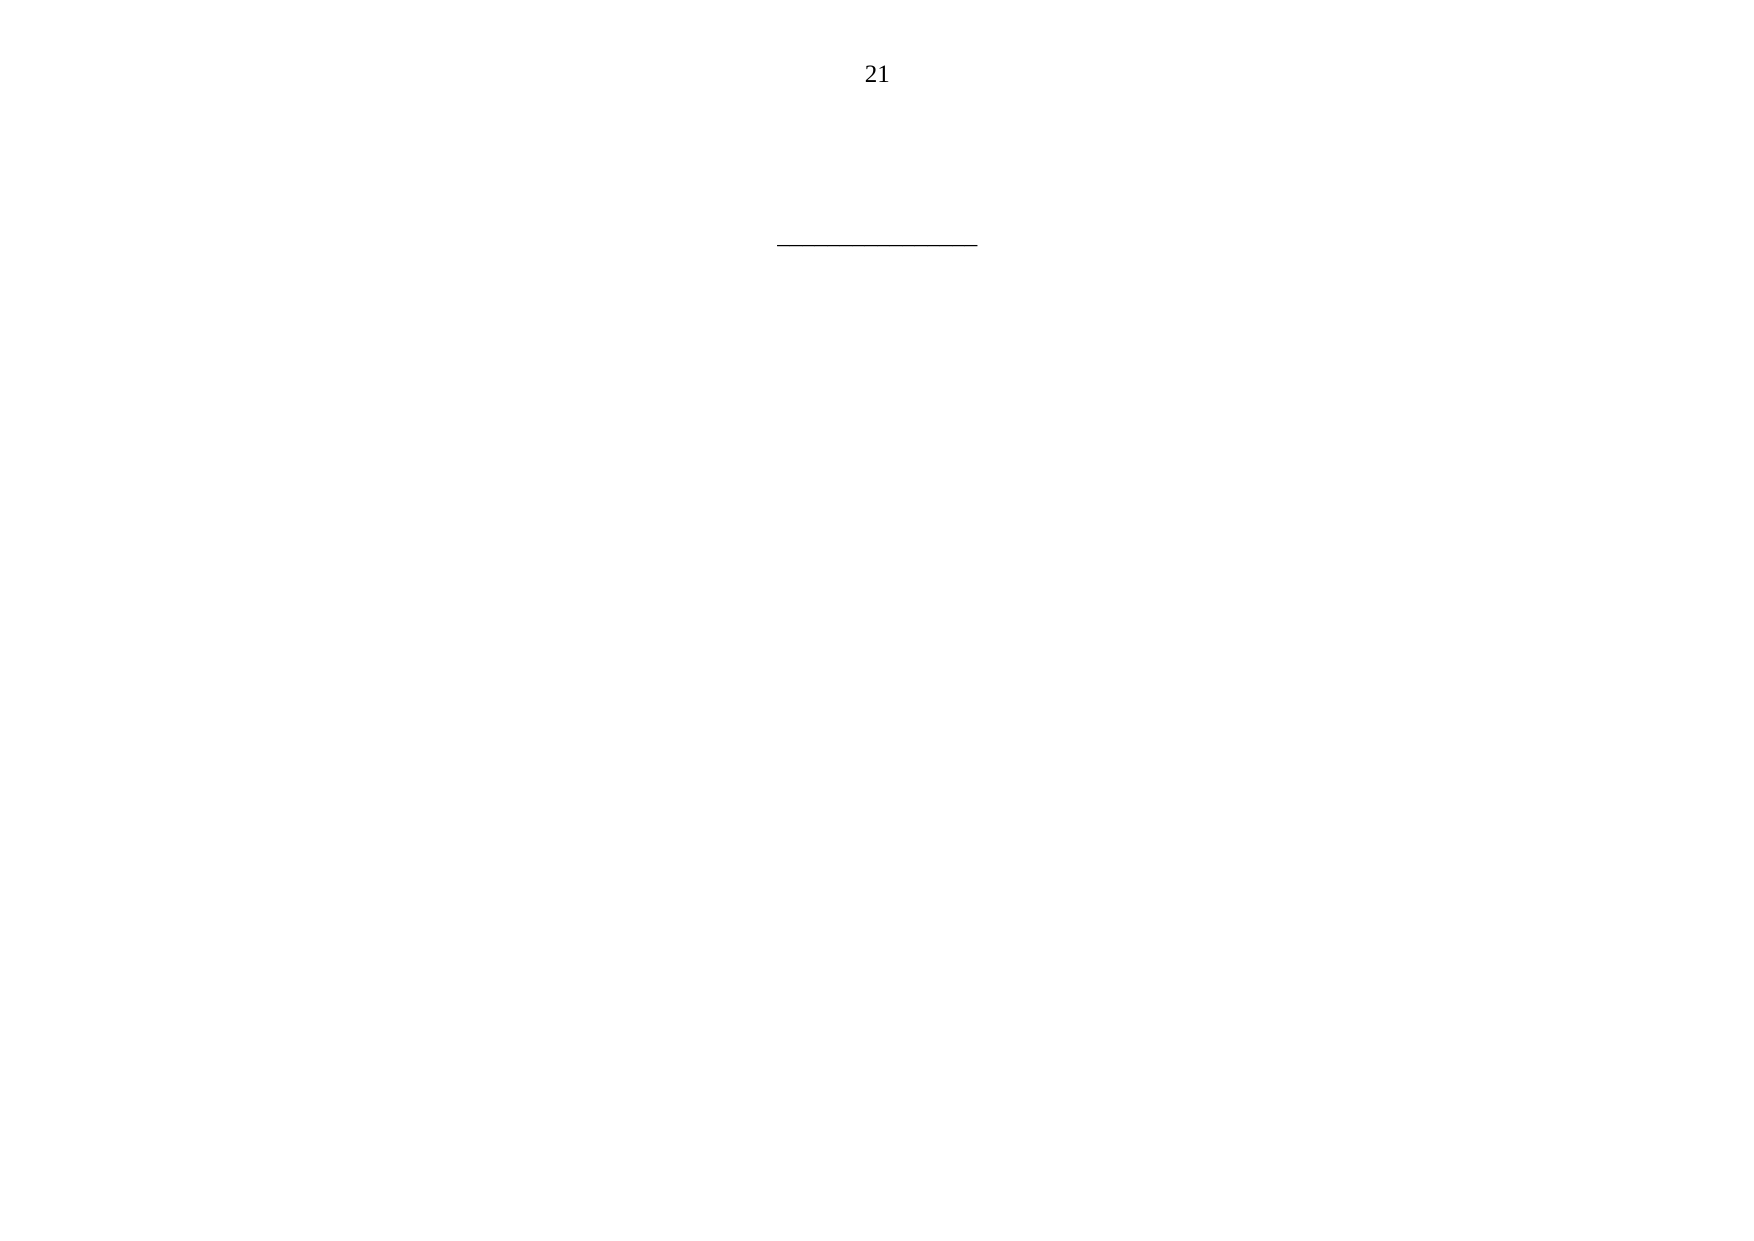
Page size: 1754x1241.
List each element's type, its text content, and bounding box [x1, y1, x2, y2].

text ________________ [118, 220, 1636, 249]
